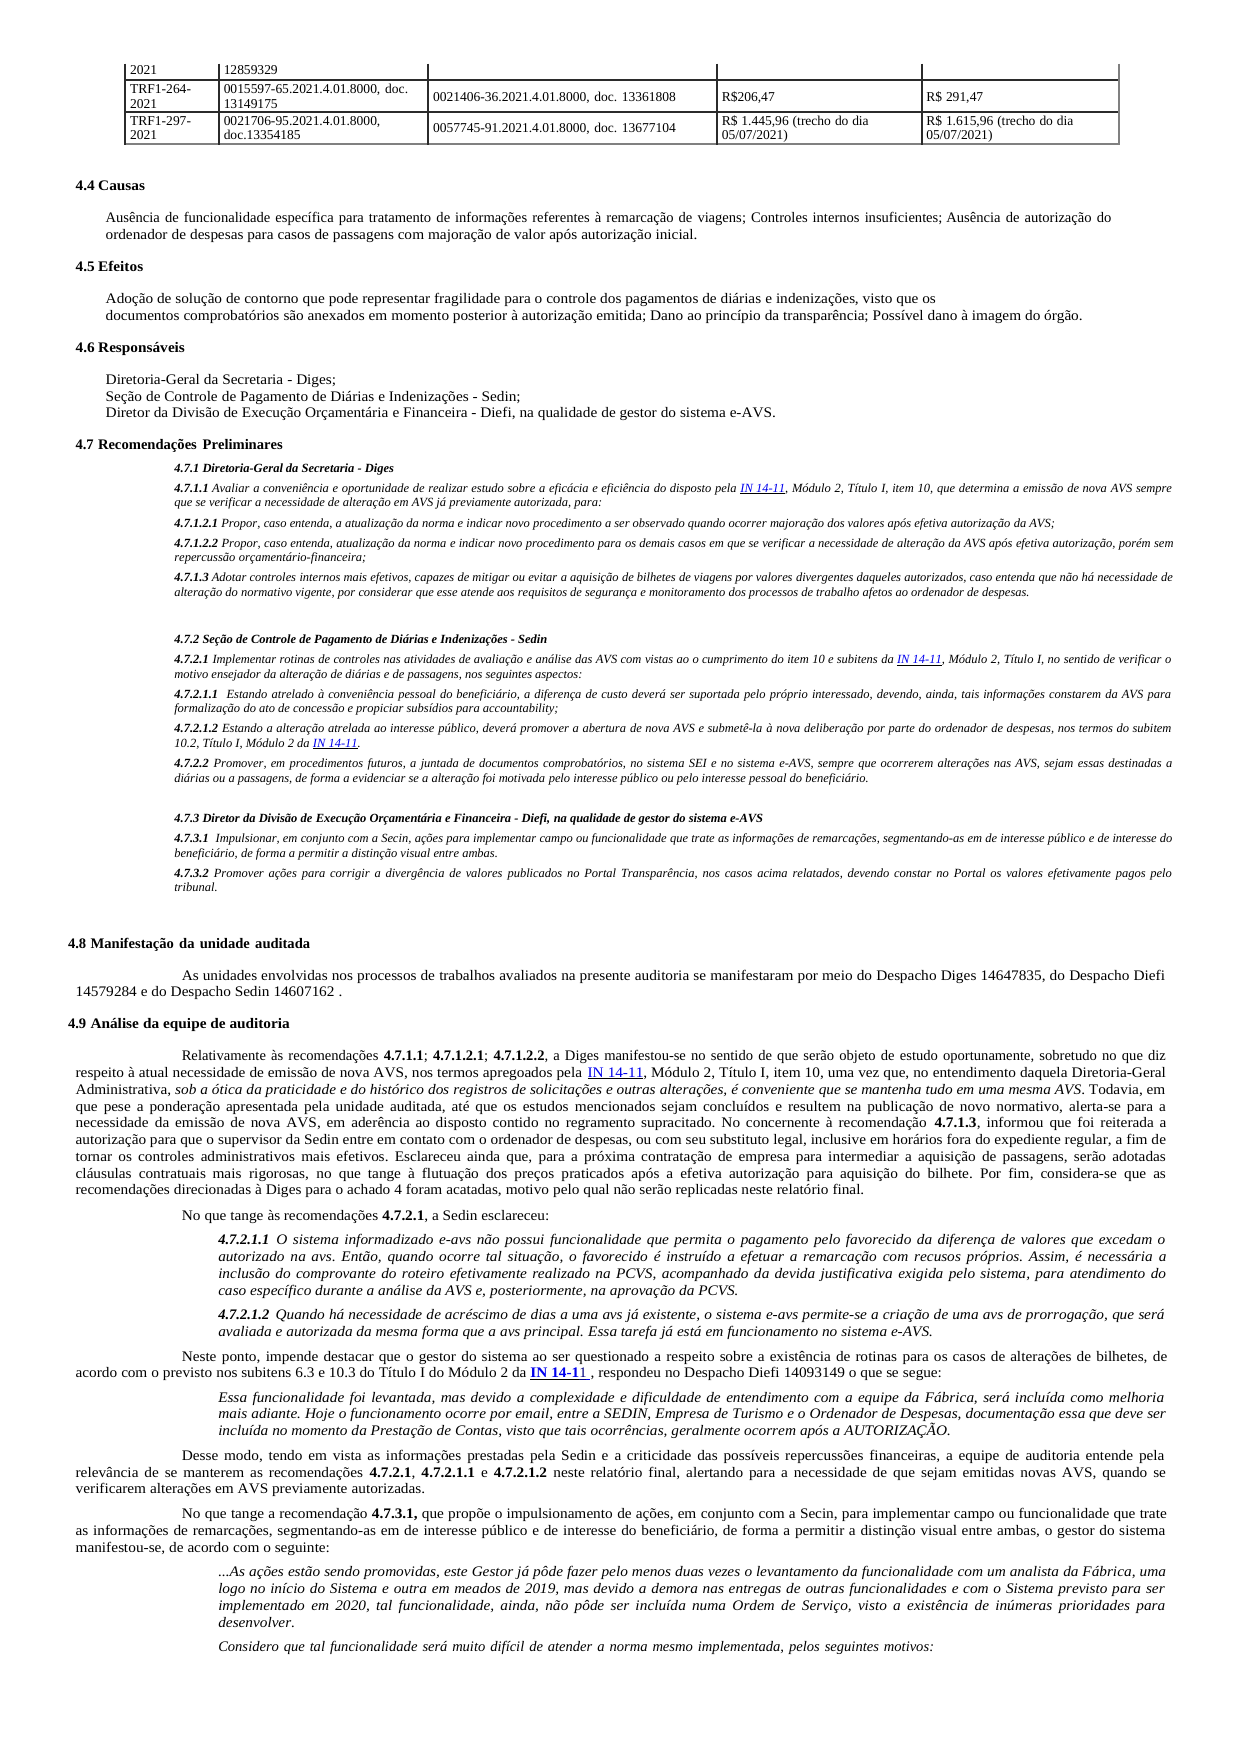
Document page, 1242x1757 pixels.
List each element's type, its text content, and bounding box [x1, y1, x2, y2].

list Estando atrelado à conveniência pessoal do beneficiário, a diferença de custo deverá ser suportada pelo próprio interessado, devendo, ainda, tais informações constarem da AVS para formalização do ato de concessão e propiciar subsídios para accountability; [174, 686, 1174, 716]
list Diretor da Divisão de Execução Orçamentária e Financeira - Diefi, na qualidade de gestor do sistema e-AVS [174, 810, 1196, 825]
table_header [923, 64, 1118, 79]
text Desse modo, tendo em vista as informações prestadas pela Sedin e a criticidade das possíveis repercussões financeiras, a equipe de auditoria entende pela relevância de se manterem as recomendações 4.7.2.1, 4.7.2.1.1 e 4.7.2.1.2 neste relatório final, alertando para a necessidade de que sejam emitidas novas AVS, quando se verificarem alterações em AVS previamente autorizadas. [75, 1447, 1167, 1497]
list Diretoria-Geral da Secretaria - Diges [174, 461, 1196, 475]
table_cell R$ 291,47 [923, 81, 1118, 111]
text As unidades envolvidas nos processos de trabalhos avaliados na presente auditoria se manifestaram por meio do Despacho Diges 14647835, do Despacho Diefi 14579284 e do Despacho Sedin 14607162 . [75, 966, 1166, 1000]
subtitle Responsáveis [75, 338, 1196, 355]
text Neste ponto, impende destacar que o gestor do sistema ao ser questionado a respeito sobre a existência de rotinas para os casos de alterações de bilhetes, de acordo com o previsto nos subitens 6.3 e 10.3 do Título I do Módulo 2 da IN 14-11 , respondeu no Despacho Diefi 14093149 o que se segue: [75, 1347, 1167, 1381]
text Adoção de solução de contorno que pode representar fragilidade para o controle dos pagamentos de diárias e indenizações, visto que os [105, 290, 1196, 307]
text Ausência de funcionalidade específica para tratamento de informações referentes à remarcação de viagens; Controles internos insuficientes; Ausência de autorização do ordenador de despesas para casos de passagens com majoração de valor após autorização inicial. [105, 209, 1167, 243]
list Seção de Controle de Pagamento de Diárias e Indenizações - Sedin [174, 631, 1196, 646]
text Essa funcionalidade foi levantada, mas devido a complexidade e dificuldade de entendimento com a equipe da Fábrica, será incluída como melhoria mais adiante. Hoje o funcionamento ocorre por email, entre a SEDIN, Empresa de Turismo e o Ordenador de Despesas, documentação essa que deve ser incluída no momento da Prestação de Contas, visto que tais ocorrências, geralmente ocorrem após a AUTORIZAÇÃO. [218, 1388, 1167, 1439]
list O sistema informadizado e-avs não possui funcionalidade que permita o pagamento pelo favorecido da diferença de valores que excedam o autorizado na avs. Então, quando ocorre tal situação, o favorecido é instruído a efetuar a remarcação com recusos próprios. Assim, é necessária a inclusão do comprovante do roteiro efetivamente realizado na PCVS, acompanhado da devida justificativa exigida pelo sistema, para atendimento do caso específico durante a análise da AVS e, posteriormente, na aprovação da PCVS. [218, 1231, 1166, 1298]
list Promover, em procedimentos futuros, a juntada de documentos comprobatórios, no sistema SEI e no sistema e-AVS, sempre que ocorrerem alterações nas AVS, sejam essas destinadas a diárias ou a passagens, de forma a evidenciar se a alteração foi motivada pelo interesse público ou pelo interesse pessoal do beneficiário. [174, 756, 1174, 785]
text Diretoria-Geral da Secretaria - Diges; [105, 371, 1196, 387]
table_cell 0021706-95.2021.4.01.8000, doc.13354185 [220, 113, 427, 143]
list Promover ações para corrigir a divergência de valores publicados no Portal Transparência, nos casos acima relatados, devendo constar no Portal os valores efetivamente pagos pelo tribunal. [174, 865, 1174, 894]
list Quando há necessidade de acréscimo de dias a uma avs já existente, o sistema e-avs permite-se a criação de uma avs de prorrogação, que será avaliada e autorizada da mesma forma que a avs principal. Essa tarefa já está em funcionamento no sistema e-AVS. [218, 1306, 1166, 1339]
text No que tange às recomendações 4.7.2.1, a Sedin esclareceu: [182, 1207, 1196, 1223]
subtitle Manifestação da unidade auditada [68, 934, 1196, 951]
list Causas [75, 177, 1196, 194]
table_cell 0021406-36.2021.4.01.8000, doc. 13361808 [429, 81, 716, 111]
list Estando a alteração atrelada ao interesse público, deverá promover a abertura de nova AVS e submetê-la à nova deliberação por parte do ordenador de despesas, nos termos do subitem 10.2, Título I, Módulo 2 da IN 14-11. [174, 721, 1174, 750]
text Considero que tal funcionalidade será muito difícil de atender a norma mesmo implementada, pelos seguintes motivos: [218, 1638, 1196, 1655]
text Seção de Controle de Pagamento de Diárias e Indenizações - Sedin; [105, 387, 1196, 404]
text No que tange a recomendação 4.7.3.1, que propõe o impulsionamento de ações, em conjunto com a Secin, para implementar campo ou funcionalidade que trate as informações de remarcações, segmentando-as em de interesse público e de interesse do beneficiário, de forma a permitir a distinção visual entre ambas, o gestor do sistema manifestou-se, de acordo com o seguinte: [75, 1505, 1167, 1555]
subtitle Análise da equipe de auditoria [68, 1015, 1196, 1032]
subtitle Efeitos [75, 258, 1196, 275]
table_header [429, 64, 716, 79]
table_header 2021 [126, 64, 218, 79]
table_header [718, 64, 921, 79]
table_cell R$206,47 [718, 81, 921, 111]
subtitle Recomendações Preliminares [75, 436, 1196, 453]
table_header 12859329 [220, 64, 427, 79]
text 4.7.1.1 Avaliar a conveniência e oportunidade de realizar estudo sobre a eficácia e eficiência do disposto pela IN 14-11, Módulo 2, Título I, item 10, que determina a emissão de nova AVS sempre que se verificar a necessidade de alteração em AVS já previamente autorizada, para: [174, 480, 1188, 509]
text ...As ações estão sendo promovidas, este Gestor já pôde fazer pelo menos duas vezes o levantamento da funcionalidade com um analista da Fábrica, uma logo no início do Sistema e outra em meados de 2019, mas devido a demora nas entregas de outras funcionalidades e com o Sistema previsto para ser implementado em 2020, tal funcionalidade, ainda, não pôde ser incluída numa Ordem de Serviço, visto a existência de inúmeras prioridades para desenvolver. [218, 1563, 1167, 1630]
text Relativamente às recomendações 4.7.1.1; 4.7.1.2.1; 4.7.1.2.2, a Diges manifestou-se no sentido de que serão objeto de estudo oportunamente, sobretudo no que diz respeito à atual necessidade de emissão de nova AVS, nos termos apregoados pela IN 14-11, Módulo 2, Título I, item 10, uma vez que, no entendimento daquela Diretoria-Geral Administrativa, sob a ótica da praticidade e do histórico dos registros de solicitações e outras alterações, é conveniente que se mantenha tudo em uma mesma AVS. Todavia, em que pese a ponderação apresentada pela unidade auditada, até que os estudos mencionados sejam concluídos e resultem na publicação de novo normativo, alerta-se para a necessidade da emissão de nova AVS, em aderência ao disposto contido no regramento supracitado. No concernente à recomendação 4.7.1.3, informou que foi reiterada a autorização para que o supervisor da Sedin entre em contato com o ordenador de despesas, ou com seu substituto legal, inclusive em horários fora do expediente regular, a fim de tornar os controles administrativos mais efetivos. Esclareceu ainda que, para a próxima contratação de empresa para intermediar a aquisição de passagens, serão adotadas cláusulas contratuais mais rigorosas, no que tange à flutuação dos preços praticados após a efetiva autorização para aquisição do bilhete. Por fim, considera-se que as recomendações direcionadas à Diges para o achado 4 foram acatadas, motivo pelo qual não serão replicadas neste relatório final. [75, 1047, 1167, 1198]
text documentos comprobatórios são anexados em momento posterior à autorização emitida; Dano ao princípio da transparência; Possível dano à imagem do órgão. [105, 307, 1196, 323]
text Diretor da Divisão de Execução Orçamentária e Financeira - Diefi, na qualidade de gestor do sistema e-AVS. [105, 404, 1196, 421]
table_cell R$ 1.615,96 (trecho do dia 05/07/2021) [923, 113, 1118, 143]
list Implementar rotinas de controles nas atividades de avaliação e análise das AVS com vistas ao o cumprimento do item 10 e subitens da IN 14-11, Módulo 2, Título I, no sentido de verificar o motivo ensejador da alteração de diárias e de passagens, nos seguintes aspectos: [174, 652, 1174, 681]
table_cell TRF1-297- 2021 [126, 113, 218, 143]
list Propor, caso entenda, atualização da norma e indicar novo procedimento para os demais casos em que se verificar a necessidade de alteração da AVS após efetiva autorização, porém sem repercussão orçamentário-financeira; [174, 535, 1174, 564]
list Propor, caso entenda, a atualização da norma e indicar novo procedimento a ser observado quando ocorrer majoração dos valores após efetiva autorização da AVS; [174, 516, 1196, 530]
table_cell R$ 1.445,96 (trecho do dia 05/07/2021) [718, 113, 921, 143]
list Impulsionar, em conjunto com a Secin, ações para implementar campo ou funcionalidade que trate as informações de remarcações, segmentando-as em de interesse público e de interesse do beneficiário, de forma a permitir a distinção visual entre ambas. [174, 831, 1174, 860]
text 4.7.1.3 Adotar controles internos mais efetivos, capazes de mitigar ou evitar a aquisição de bilhetes de viagens por valores divergentes daqueles autorizados, caso entenda que não há necessidade de alteração do normativo vigente, por considerar que esse atende aos requisitos de segurança e monitoramento dos processos de trabalho afetos ao ordenador de despesas. [174, 570, 1174, 599]
table_cell 0057745-91.2021.4.01.8000, doc. 13677104 [429, 113, 716, 143]
table_cell TRF1-264- 2021 [126, 81, 218, 111]
table_cell 0015597-65.2021.4.01.8000, doc. 13149175 [220, 81, 427, 111]
